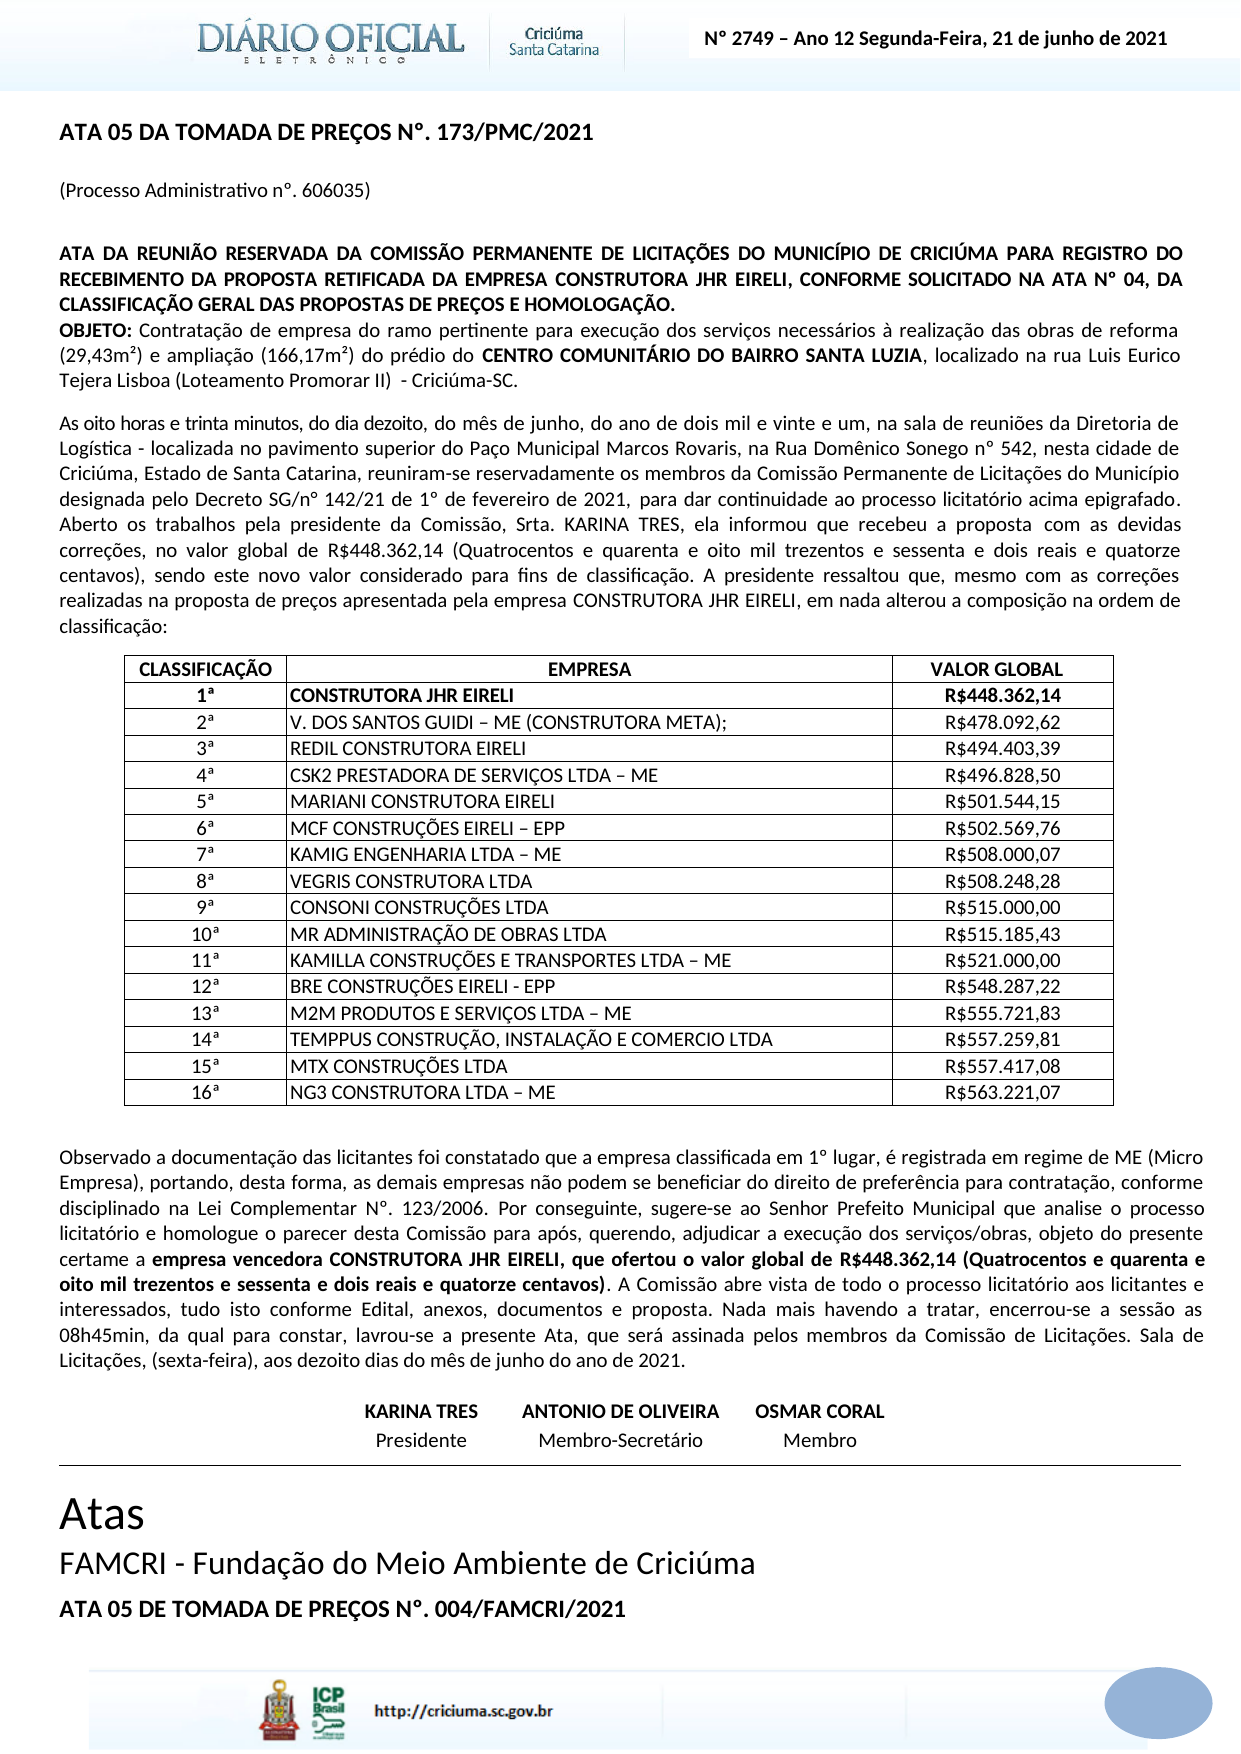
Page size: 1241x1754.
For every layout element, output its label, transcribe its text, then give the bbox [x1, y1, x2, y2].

table_cell Presidente [333, 1428, 510, 1457]
table_cell 8ª [125, 868, 286, 893]
table_cell R$508.000,07 [893, 841, 1113, 867]
table_cell 12ª [125, 974, 286, 999]
table_cell 6ª [125, 815, 286, 840]
table_cell 4ª [125, 762, 286, 787]
table_cell KAMIG ENGENHARIA LTDA – ME [287, 841, 892, 867]
table_cell R$548.287,22 [893, 974, 1113, 999]
table_cell M2M PRODUTOS E SERVIÇOS LTDA – ME [287, 1000, 892, 1026]
table_cell MR ADMINISTRAÇÃO DE OBRAS LTDA [287, 921, 892, 946]
table_cell CONSTRUTORA JHR EIRELI [287, 683, 892, 708]
table_cell R$448.362,14 [893, 683, 1113, 708]
table_cell NG3 CONSTRUTORA LTDA – ME [287, 1080, 892, 1105]
table_cell CSK2 PRESTADORA DE SERVIÇOS LTDA – ME [287, 762, 892, 787]
table_cell Membro [731, 1428, 908, 1457]
text ATA 05 DE TOMADA DE PREÇOS Nº. 004/FAMCRI/2021 [59, 1593, 1183, 1623]
table_cell Membro-Secretário [510, 1428, 731, 1457]
table_cell 1ª [125, 683, 286, 708]
table_cell 7ª [125, 841, 286, 867]
table_cell REDIL CONSTRUTORA EIRELI [287, 736, 892, 761]
table_cell MTX CONSTRUÇÕES LTDA [287, 1053, 892, 1078]
table_header OSMAR CORAL [731, 1398, 908, 1428]
table_cell 3ª [125, 736, 286, 761]
table_cell 2ª [125, 709, 286, 734]
text Observado a documentação das licitantes foi constatado que a empresa classificada em 1º lugar, é registrada em regime de ME (Micro Empresa), portando, desta forma, as demais empresas não podem se beneficiar do direito de preferência para contratação, conforme disciplinado na Lei Complementar Nº. 123/2006. Por conseguinte, sugere-se ao Senhor Prefeito Municipal que analise o processo licitatório e homologue o parecer desta Comissão para após, querendo, adjudicar a execução dos serviços/obras, objeto do presente certame a empresa vencedora CONSTRUTORA JHR EIRELI, que ofertou o valor global de R$448.362,14 (Quatrocentos e quarenta e oito mil trezentos e sessenta e dois reais e quatorze centavos). A Comissão abre vista de todo o processo licitatório aos licitantes e interessados, tudo isto conforme Edital, anexos, documentos e proposta. Nada mais havendo a tratar, encerrou-se a sessão as 08h45min, da qual para constar, lavrou-se a presente Ata, que será assinada pelos membros da Comissão de Licitações. Sala de Licitações, (sexta-feira), aos dezoito dias do mês de junho do ano de 2021. [59, 1144, 1205, 1373]
table_header ANTONIO DE OLIVEIRA [510, 1398, 731, 1428]
table_cell 15ª [125, 1053, 286, 1078]
text (Processo Administrativo nº. 606035) [59, 177, 1184, 202]
table_cell R$508.248,28 [893, 868, 1113, 893]
table_cell TEMPPUS CONSTRUÇÃO, INSTALAÇÃO E COMERCIO LTDA [287, 1027, 892, 1052]
table_cell 16ª [125, 1080, 286, 1105]
table_cell R$557.259,81 [893, 1027, 1113, 1052]
table_cell 14ª [125, 1027, 286, 1052]
table_cell R$521.000,00 [893, 947, 1113, 973]
text OBJETO: Contratação de empresa do ramo pertinente para execução dos serviços necessários à realização das obras de reforma (29,43m²) e ampliação (166,17m²) do prédio do CENTRO COMUNITÁRIO DO BAIRRO SANTA LUZIA, localizado na rua Luis Eurico Tejera Lisboa (Loteamento Promorar II) - Criciúma-SC. [59, 317, 1181, 393]
table_header EMPRESA [287, 656, 892, 682]
table_cell CONSONI CONSTRUÇÕES LTDA [287, 894, 892, 920]
text ATA DA REUNIÃO RESERVADA DA COMISSÃO PERMANENTE DE LICITAÇÕES DO MUNICÍPIO DE CRICIÚMA PARA REGISTRO DO RECEBIMENTO DA PROPOSTA RETIFICADA DA EMPRESA CONSTRUTORA JHR EIRELI, CONFORME SOLICITADO NA ATA Nº 04, DA CLASSIFICAÇÃO GERAL DAS PROPOSTAS DE PREÇOS E HOMOLOGAÇÃO. [59, 241, 1184, 317]
table_cell 13ª [125, 1000, 286, 1026]
table_cell KAMILLA CONSTRUÇÕES E TRANSPORTES LTDA – ME [287, 947, 892, 973]
text FAMCRI - Fundação do Meio Ambiente de Criciúma [59, 1542, 1184, 1582]
table_cell R$478.092,62 [893, 709, 1113, 734]
table_header KARINA TRES [333, 1398, 510, 1428]
table_cell 5ª [125, 789, 286, 814]
table_cell MARIANI CONSTRUTORA EIRELI [287, 789, 892, 814]
text Atas [59, 1483, 1184, 1542]
text As oito horas e trinta minutos, do dia dezoito, do mês de junho, do ano de dois mil e vinte e um, na sala de reuniões da Diretoria de Logística - localizada no pavimento superior do Paço Municipal Marcos Rovaris, na Rua Domênico Sonego nº 542, nesta cidade de Criciúma, Estado de Santa Catarina, reuniram-se reservadamente os membros da Comissão Permanente de Licitações do Município designada pelo Decreto SG/n° 142/21 de 1º de fevereiro de 2021, para dar continuidade ao processo licitatório acima epigrafado. Aberto os trabalhos pela presidente da Comissão, Srta. KARINA TRES, ela informou que recebeu a proposta com as devidas correções, no valor global de R$448.362,14 (Quatrocentos e quarenta e oito mil trezentos e sessenta e dois reais e quatorze centavos), sendo este novo valor considerado para fins de classificação. A presidente ressaltou que, mesmo com as correções realizadas na proposta de preços apresentada pela empresa CONSTRUTORA JHR EIRELI, em nada alterou a composição na ordem de classificação: [59, 410, 1181, 638]
table_cell R$496.828,50 [893, 762, 1113, 787]
table_cell R$502.569,76 [893, 815, 1113, 840]
table_cell R$501.544,15 [893, 789, 1113, 814]
table_cell VEGRIS CONSTRUTORA LTDA [287, 868, 892, 893]
table_header CLASSIFICAÇÃO [125, 656, 286, 682]
table_cell 9ª [125, 894, 286, 920]
table_cell R$515.185,43 [893, 921, 1113, 946]
table_cell MCF CONSTRUÇÕES EIRELI – EPP [287, 815, 892, 840]
table_cell R$515.000,00 [893, 894, 1113, 920]
table_cell R$555.721,83 [893, 1000, 1113, 1026]
table_cell R$494.403,39 [893, 736, 1113, 761]
table_cell BRE CONSTRUÇÕES EIRELI - EPP [287, 974, 892, 999]
text ATA 05 DA TOMADA DE PREÇOS Nº. 173/PMC/2021 [59, 116, 1184, 147]
table_cell R$557.417,08 [893, 1053, 1113, 1078]
table_header VALOR GLOBAL [893, 656, 1113, 682]
table_cell V. DOS SANTOS GUIDI – ME (CONSTRUTORA META); [287, 709, 892, 734]
table_cell R$563.221,07 [893, 1080, 1113, 1105]
table_cell 11ª [125, 947, 286, 973]
table_cell 10ª [125, 921, 286, 946]
